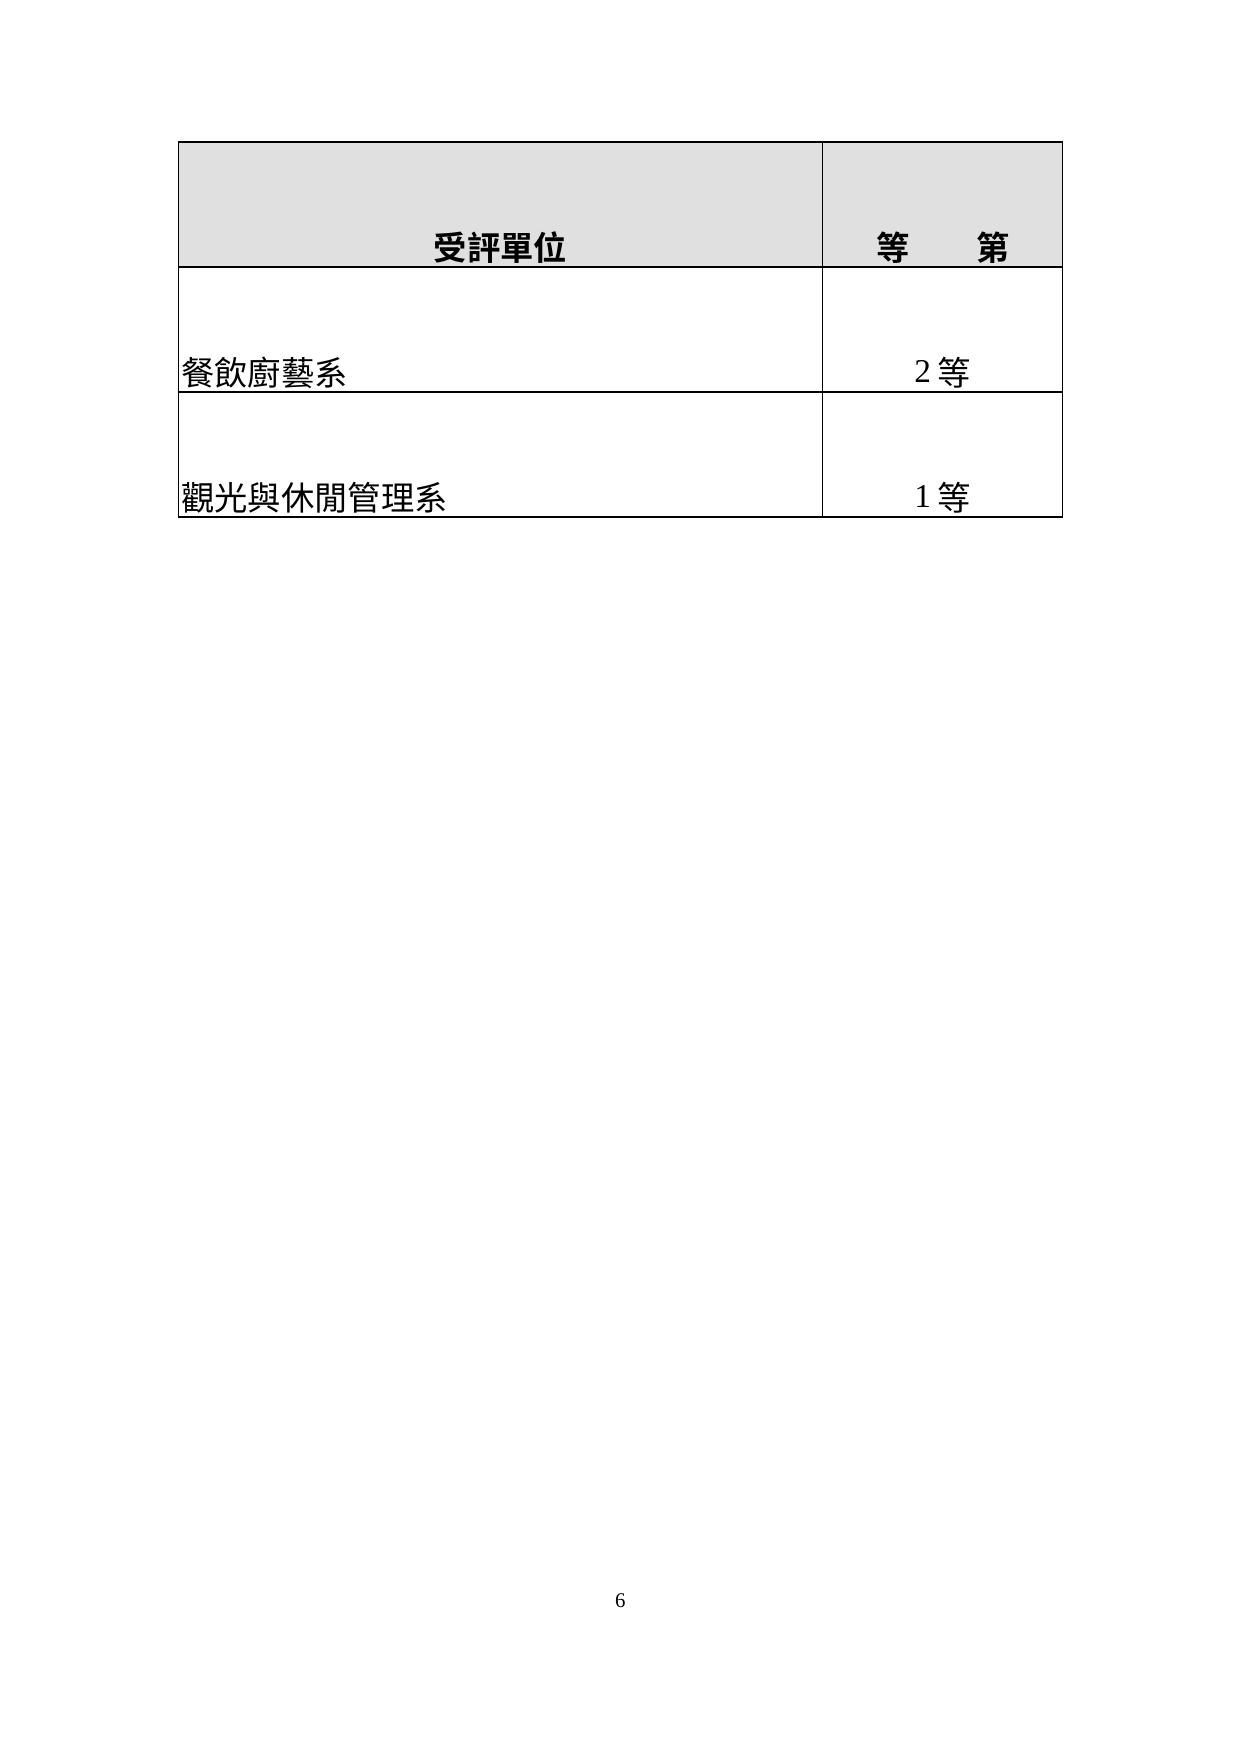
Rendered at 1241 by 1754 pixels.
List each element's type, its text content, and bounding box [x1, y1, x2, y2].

table_cell 餐飲廚藝系 [179, 268, 822, 391]
table_cell 觀光與休閒管理系 [179, 393, 822, 516]
table_cell 1等 [823, 393, 1062, 516]
table_header 等 第 [823, 143, 1062, 266]
table_header 受評單位 [179, 143, 822, 266]
table_cell 2等 [823, 268, 1062, 391]
